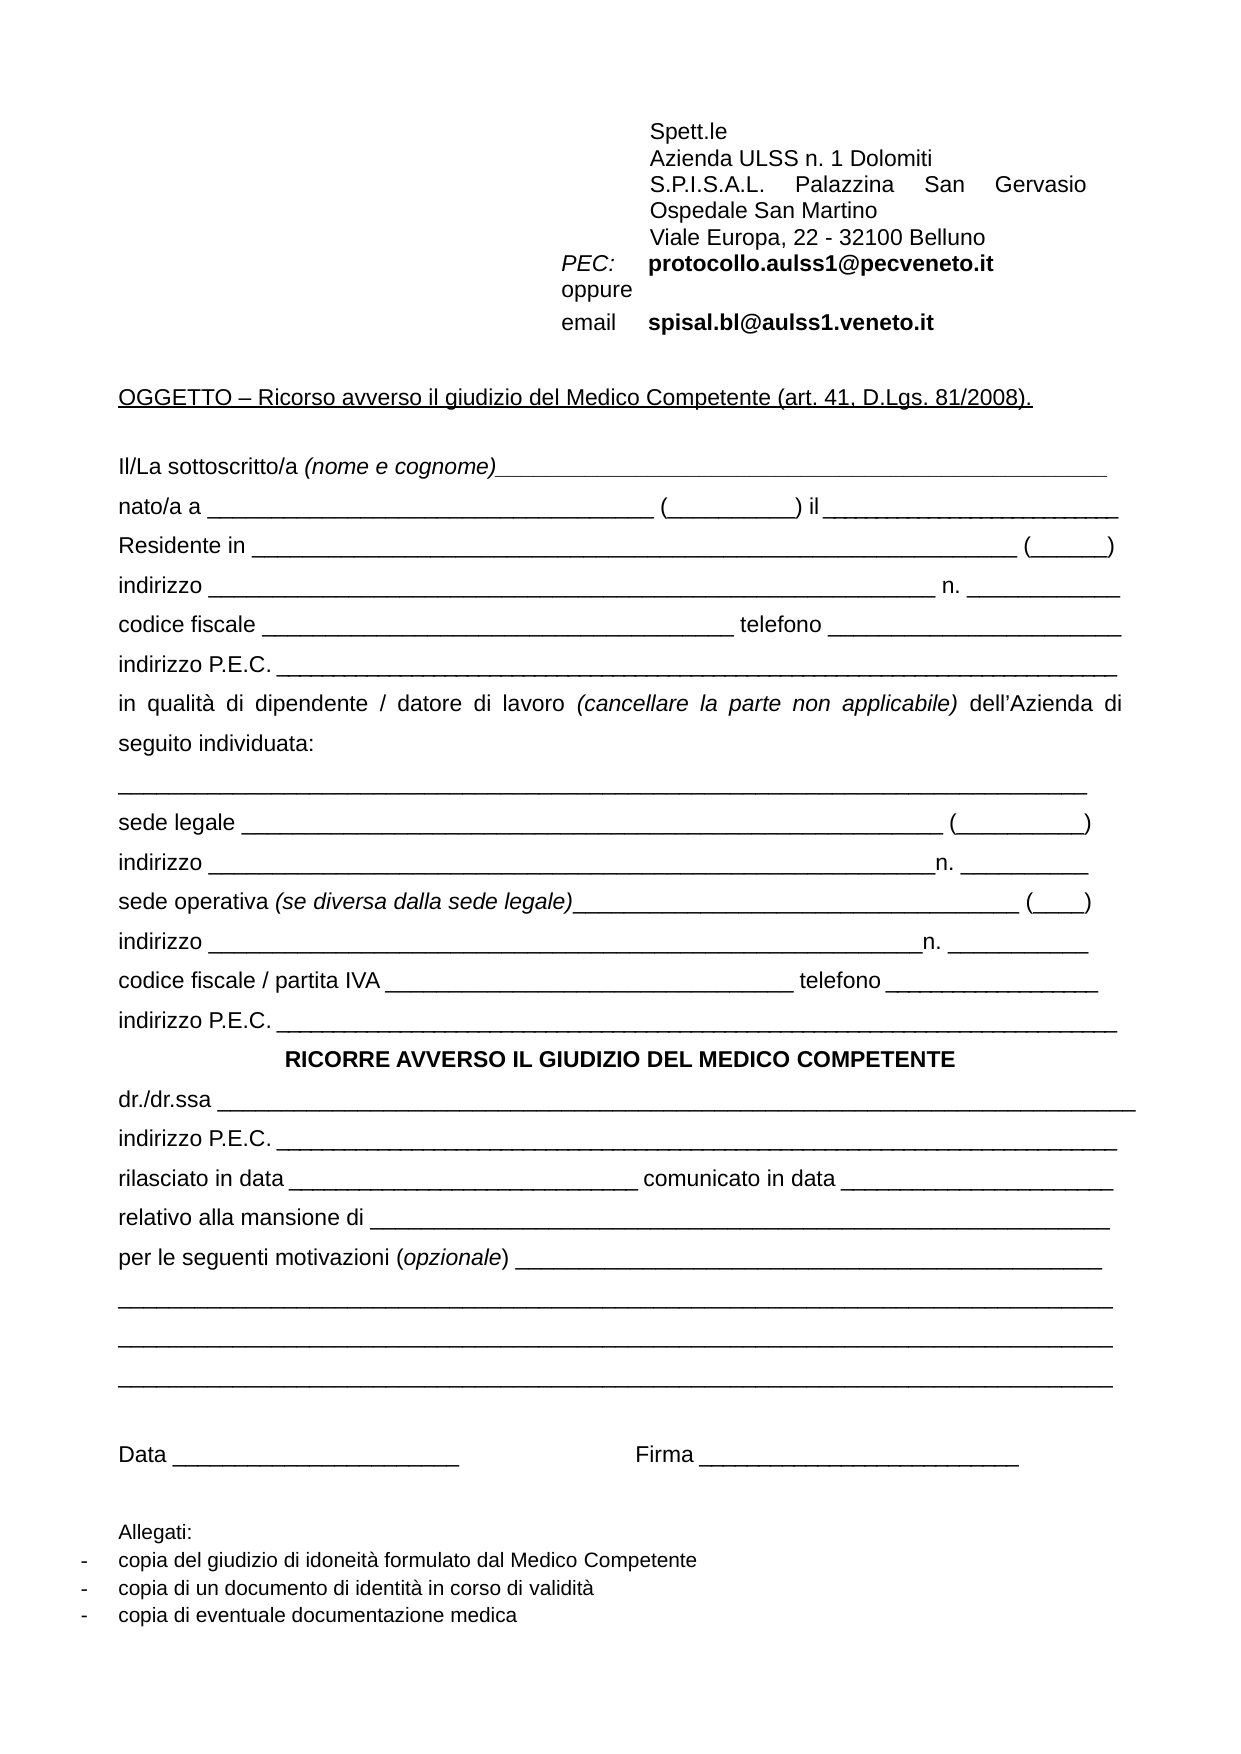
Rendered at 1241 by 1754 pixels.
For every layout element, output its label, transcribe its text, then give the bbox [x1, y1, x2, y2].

text Viale Europa, 22 - 32100 Belluno [649, 223, 1087, 250]
text nato/a a ___________________________________ (__________) il ____________________________ [118, 493, 1122, 519]
text relativo alla mansione di __________________________________________________________ [118, 1204, 1122, 1230]
text email spisal.bl@aulss1.veneto.it [118, 308, 1122, 335]
text __________________________________________________________________________________________________________________________________________________________________________________________________________________________________________ [118, 1283, 1122, 1388]
list copia del giudizio di idoneità formulato dal Medico Competente [81, 1548, 1122, 1572]
text Allegati: [118, 1520, 1122, 1544]
text indirizzo ________________________________________________________n. ___________ [118, 928, 1099, 954]
list copia di eventuale documentazione medica [81, 1603, 1122, 1627]
text PEC: protocollo.aulss1@pecveneto.it [118, 250, 1122, 276]
text OGGETTO – Ricorso avverso il giudizio del Medico Competente (art. 41, D.Lgs. 81/2008). [118, 384, 1122, 410]
text sede legale _______________________________________________________ (__________) [118, 809, 1099, 835]
text codice fiscale _____________________________________ telefono _______________________ [118, 611, 1122, 638]
text per le seguenti motivazioni (opzionale) ______________________________________________ [118, 1243, 1122, 1270]
text Data _______________________ Firma ___________________________ [118, 1441, 1122, 1467]
text Spett.le [649, 118, 1087, 144]
text ____________________________________________________________________________ [118, 769, 1099, 796]
text Residente in ____________________________________________________________ (______) [118, 532, 1122, 559]
text sede operativa (se diversa dalla sede legale)___________________________________ (____) [118, 888, 1099, 914]
text in qualità di dipendente / datore di lavoro (cancellare la parte non applicabile) dell’Azienda di seguito individuata: [118, 690, 1122, 756]
text Azienda ULSS n. 1 Dolomiti [649, 144, 1087, 171]
text S.P.I.S.A.L. Palazzina San Gervasio Ospedale San Martino [649, 171, 1087, 223]
text rilasciato in data ______________________________ comunicato in data _______________________ [118, 1164, 1122, 1191]
text dr./dr.ssa ________________________________________________________________________ [118, 1086, 1181, 1112]
text RICORRE AVVERSO IL GIUDIZIO DEL MEDICO COMPETENTE [118, 1046, 1122, 1072]
text oppure [118, 276, 1122, 303]
text Il/La sottoscritto/a (nome e cognome)________________________________________________ [118, 453, 1122, 480]
text indirizzo P.E.C. ___________________________________________________________________________ [118, 1125, 1122, 1151]
text indirizzo _________________________________________________________n. __________ [118, 848, 1099, 875]
text codice fiscale / partita IVA ________________________________ telefono ___________________ [118, 967, 1099, 993]
text indirizzo _________________________________________________________ n. ____________ [118, 572, 1122, 598]
list copia di un documento di identità in corso di validità [81, 1575, 1122, 1599]
text indirizzo P.E.C. ___________________________________________________________________________ [118, 651, 1122, 677]
text indirizzo P.E.C. ___________________________________________________________________________ [118, 1007, 1122, 1033]
